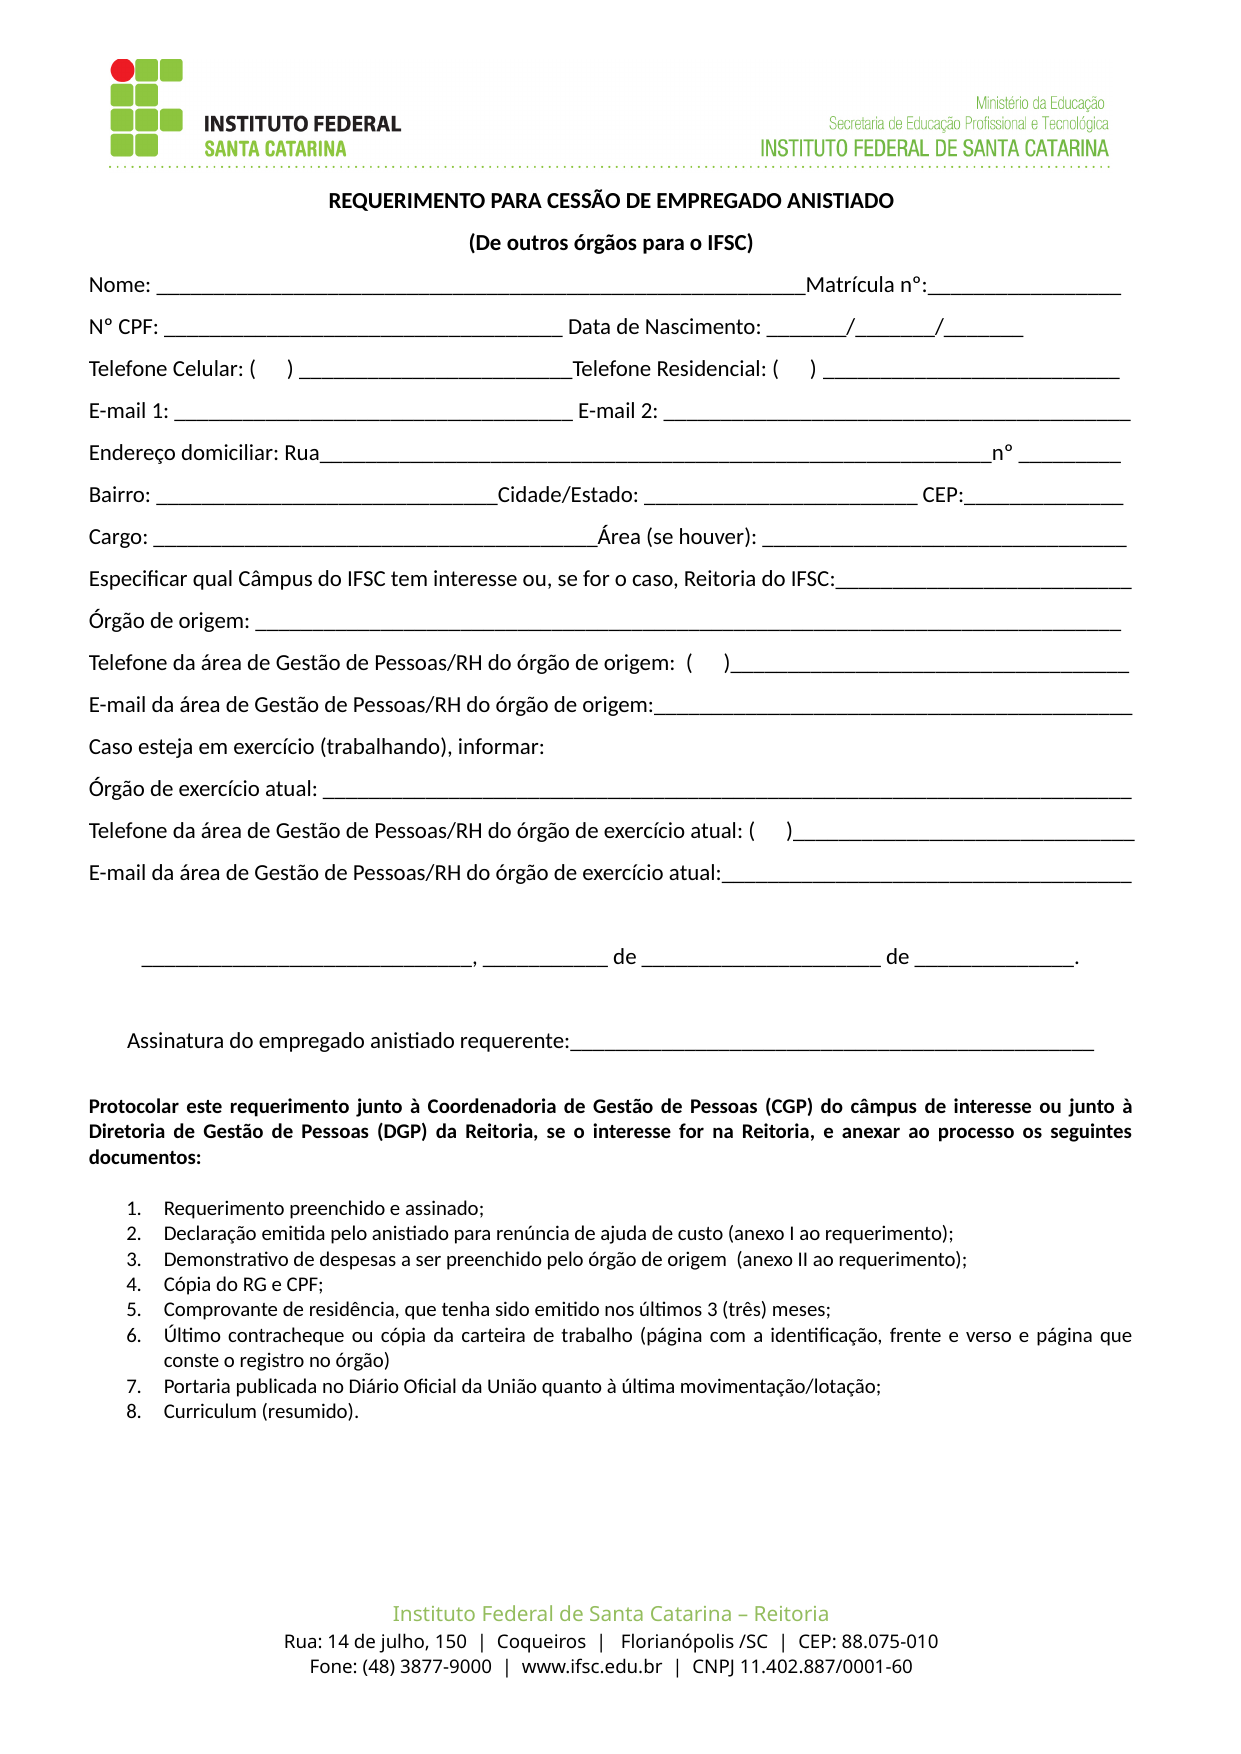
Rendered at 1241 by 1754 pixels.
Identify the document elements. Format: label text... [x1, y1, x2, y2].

text (De outros órgãos para o IFSC) [88, 228, 1134, 256]
text Protocolar este requerimento junto à Coordenadoria de Gestão de Pessoas (CGP) do câmpus de interesse ou junto à Diretoria de Gestão de Pessoas (DGP) da Reitoria, se o interesse for na Reitoria, e anexar ao processo os seguintes documentos: [88, 1093, 1134, 1169]
list Comprovante de residência, que tenha sido emitido nos últimos 3 (três) meses; [126, 1297, 1134, 1322]
list Requerimento preenchido e assinado; [126, 1195, 1134, 1220]
text Telefone da área de Gestão de Pessoas/RH do órgão de origem: ( )___________________________________ [88, 648, 1138, 676]
text E-mail da área de Gestão de Pessoas/RH do órgão de origem:__________________________________________ [88, 690, 1138, 718]
list Cópia do RG e CPF; [126, 1271, 1134, 1297]
text _____________________________, ___________ de _____________________ de ______________. [88, 942, 1134, 970]
list Portaria publicada no Diário Oficial da União quanto à última movimentação/lotação; [126, 1373, 1134, 1398]
text Nome: _________________________________________________________Matrícula nº:_________________ [88, 270, 1138, 298]
text REQUERIMENTO PARA CESSÃO DE EMPREGADO ANISTIADO [88, 102, 1134, 214]
text Telefone da área de Gestão de Pessoas/RH do órgão de exercício atual: ( )______________________________ [88, 816, 1138, 844]
text Caso esteja em exercício (trabalhando), informar: [88, 732, 1138, 760]
text Assinatura do empregado anistiado requerente:______________________________________________ [88, 1026, 1134, 1054]
text Bairro: ______________________________Cidade/Estado: ________________________ CEP:______________ [88, 480, 1138, 508]
text Especificar qual Câmpus do IFSC tem interesse ou, se for o caso, Reitoria do IFSC:__________________________ [88, 564, 1138, 592]
list Declaração emitida pelo anistiado para renúncia de ajuda de custo (anexo I ao requerimento); [126, 1220, 1134, 1246]
text Órgão de exercício atual: _______________________________________________________________________ [88, 774, 1138, 802]
text Endereço domiciliar: Rua___________________________________________________________nº _________ [88, 438, 1138, 466]
text Nº CPF: ___________________________________ Data de Nascimento: _______/_______/_______ [88, 312, 1138, 340]
list Demonstrativo de despesas a ser preenchido pelo órgão de origem (anexo II ao requerimento); [126, 1246, 1134, 1271]
text Telefone Celular: ( ) ________________________Telefone Residencial: ( ) _________________ [88, 354, 1138, 382]
picture [109, 59, 1114, 173]
text Cargo: _______________________________________Área (se houver): ________________________________ [88, 522, 1138, 550]
list Curriculum (resumido). [126, 1398, 1134, 1424]
list Último contracheque ou cópia da carteira de trabalho (página com a identificação, frente e verso e página que conste o registro no órgão) [126, 1322, 1134, 1373]
text E-mail da área de Gestão de Pessoas/RH do órgão de exercício atual:____________________________________ [88, 858, 1138, 886]
text E-mail 1: ___________________________________ E-mail 2: _________________________________________ [88, 396, 1138, 424]
text Órgão de origem: ____________________________________________________________________________ [88, 606, 1138, 634]
